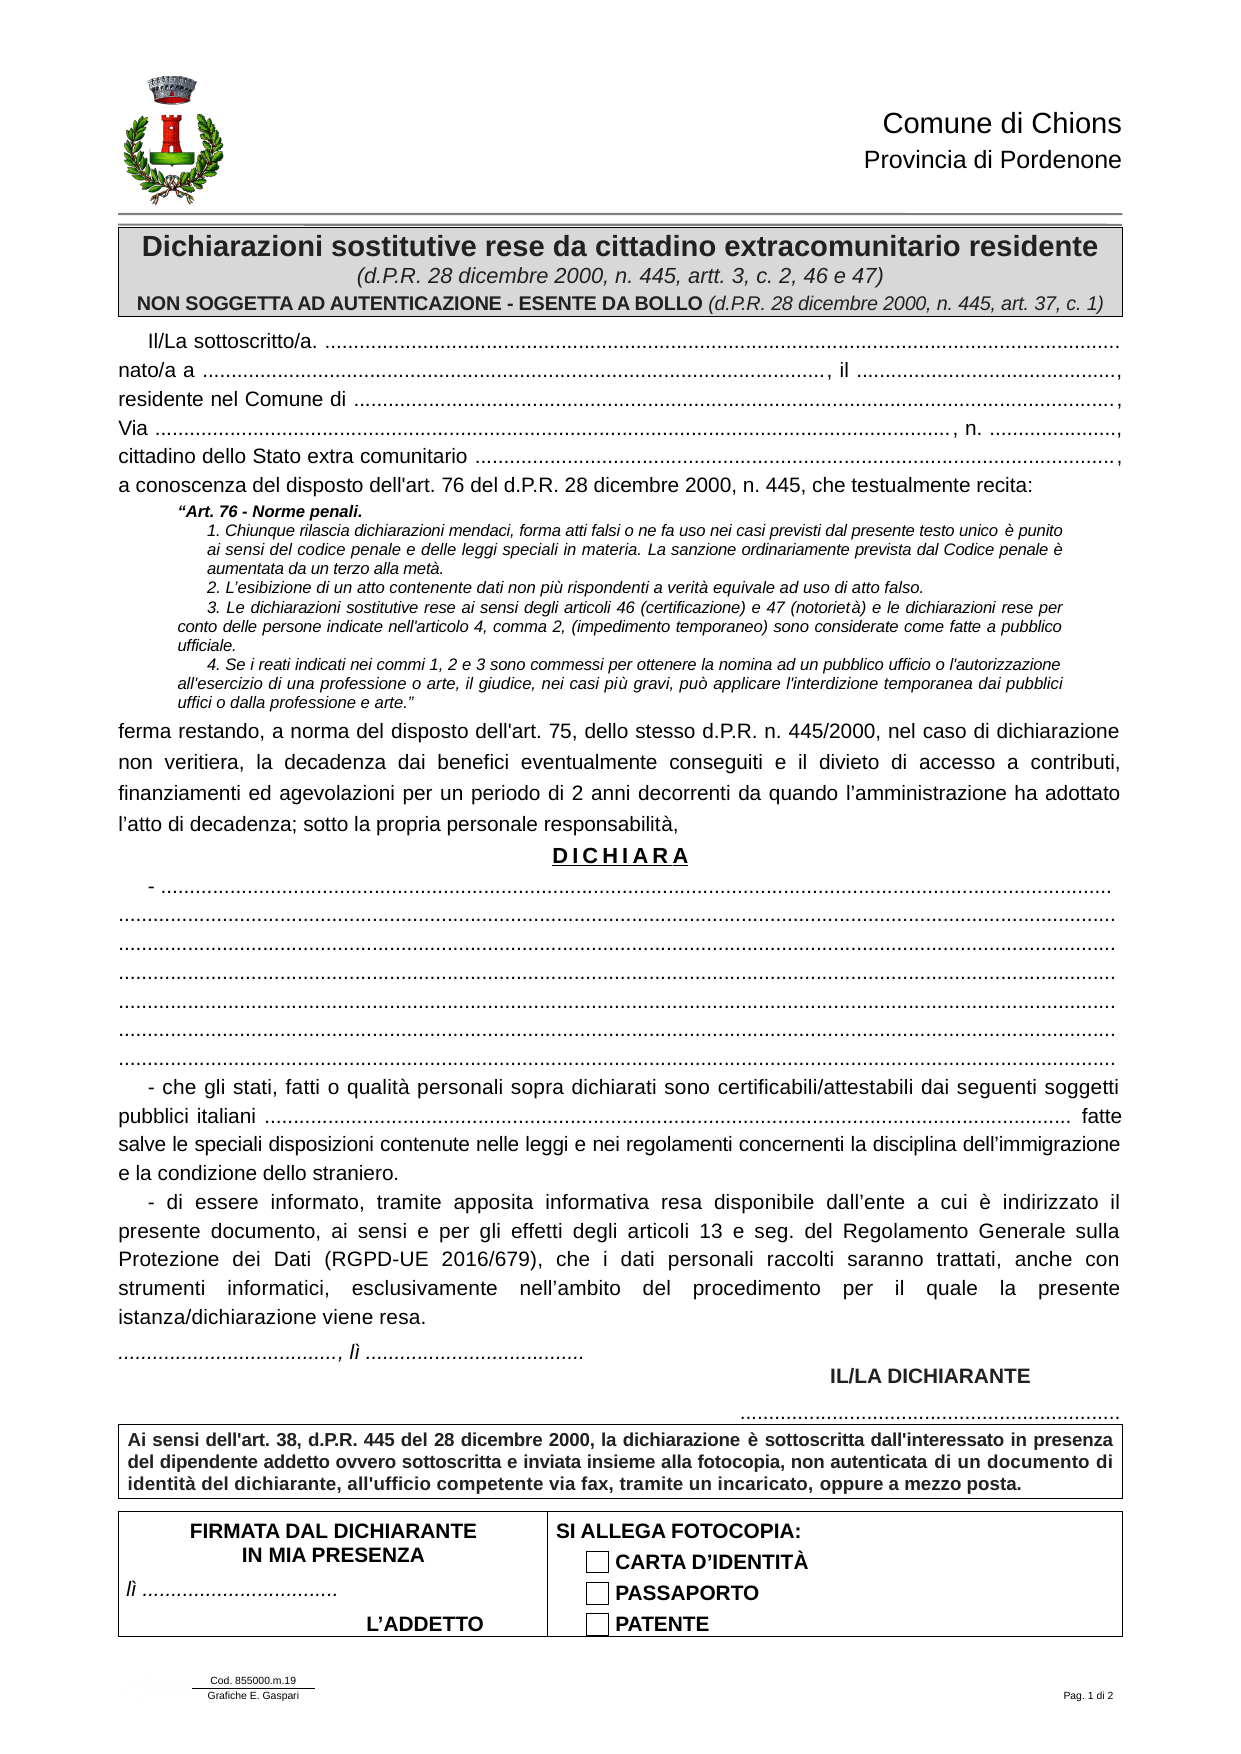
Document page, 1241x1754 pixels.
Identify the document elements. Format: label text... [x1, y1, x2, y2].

text ............................................................................................................................................................................. [118, 1017, 1122, 1041]
table_header Dichiarazioni sostitutive rese da cittadino extracomunitario residente (d.P.R. 28 dicembre 2000, n. 445, artt. 3, c. 2, 46 e 47) NON SOGGETTA AD AUTENTICAZIONE - ESENTE DA BOLLO (d.P.R. 28 dicembre 2000, n. 445, art. 37, c. 1) [119, 228, 1122, 316]
text ............................................................................................................................................................................. [118, 960, 1122, 984]
text ............................................................................................................................................................................. [118, 988, 1122, 1012]
text ............................................................................................................................................................................. [118, 902, 1122, 926]
text - ..................................................................................................................................................................... [118, 873, 1122, 897]
table_header FIRMATA DAL DICHIARANTE IN MIA PRESENZA lì .................................. L’ADDETTO [119, 1512, 547, 1636]
text Comune di Chions [224, 106, 1122, 140]
text ............................................................................................................................................................................. [118, 931, 1122, 955]
text “Art. 76 - Norme penali. [177, 502, 1063, 521]
text Il/La sottoscritto/a. .......................................................................................................................................... nato/a a ............................................................................................................, il ............................................., residente nel Comune di ...................................................................................................................................., Via .........................................................................................................................................., n. ......................, cittadino dello Stato extra comunitario ..............................................................................................................., a conoscenza del disposto dell'art. 76 del d.P.R. 28 dicembre 2000, n. 445, che testualmente recita: [118, 329, 1122, 497]
text ......................................, lì ...................................... [118, 1340, 1122, 1364]
text Provincia di Pordenone [224, 145, 1122, 174]
text .................................................................. [738, 1400, 1122, 1424]
text IL/LA DICHIARANTE [738, 1364, 1122, 1388]
picture [122, 76, 224, 207]
text ............................................................................................................................................................................. [118, 1046, 1122, 1070]
text - di essere informato, tramite apposita informativa resa disponibile dall’ente a cui è indirizzato il presente documento, ai sensi e per gli effetti degli articoli 13 e seg. del Regolamento Generale sulla Protezione dei Dati (RGPD-UE 2016/679), che i dati personali raccolti saranno trattati, anche con strumenti informatici, esclusivamente nell’ambito del procedimento per il quale la presente istanza/dichiarazione viene resa. [118, 1190, 1122, 1329]
text 4. Se i reati indicati nei commi 1, 2 e 3 sono commessi per ottenere la nomina ad un pubblico ufficio o l'autorizzazione all'esercizio di una professione o arte, il giudice, nei casi più gravi, può applicare l'interdizione temporanea dai pubblici uffici o dalla professione e arte.” [177, 655, 1063, 712]
text 2. L’esibizione di un atto contenente dati non più rispondenti a verità equivale ad uso di atto falso. [177, 578, 1063, 597]
text ferma restando, a norma del disposto dell'art. 75, dello stesso d.P.R. n. 445/2000, nel caso di dichiarazione non veritiera, la decadenza dai benefici eventualmente conseguiti e il divieto di accesso a contributi, finanziamenti ed agevolazioni per un periodo di 2 anni decorrenti da quando l’amministrazione ha adottato l’atto di decadenza; sotto la propria personale responsabilità, [118, 719, 1122, 836]
table_header Ai sensi dell'art. 38, d.P.R. 445 del 28 dicembre 2000, la dichiarazione è sottoscritta dall'interessato in presenza del dipendente addetto ovvero sottoscritta e inviata insieme alla fotocopia, non autenticata di un documento di identità del dichiarante, all'ufficio competente via fax, tramite un incaricato, oppure a mezzo posta. [119, 1425, 1122, 1498]
text 3. Le dichiarazioni sostitutive rese ai sensi degli articoli 46 (certificazione) e 47 (notorietà) e le dichiarazioni rese per conto delle persone indicate nell'articolo 4, comma 2, (impedimento temporaneo) sono considerate come fatte a pubblico ufficiale. [177, 597, 1063, 655]
table_header SI ALLEGA FOTOCOPIA: CARTA D’IDENTITÀ PASSAPORTO PATENTE [548, 1512, 1122, 1636]
text 1. Chiunque rilascia dichiarazioni mendaci, forma atti falsi o ne fa uso nei casi previsti dal presente testo unico è punito ai sensi del codice penale e delle leggi speciali in materia. La sanzione ordinariamente prevista dal Codice penale è aumentata da un terzo alla metà. [207, 521, 1063, 578]
text - che gli stati, fatti o qualità personali sopra dichiarati sono certificabili/attestabili dai seguenti soggetti pubblici italiani ............................................................................................................................................ fatte salve le speciali disposizioni contenute nelle leggi e nei regolamenti concernenti la disciplina dell’immigrazione e la condizione dello straniero. [118, 1075, 1122, 1185]
text DICHIARA [118, 843, 1122, 868]
